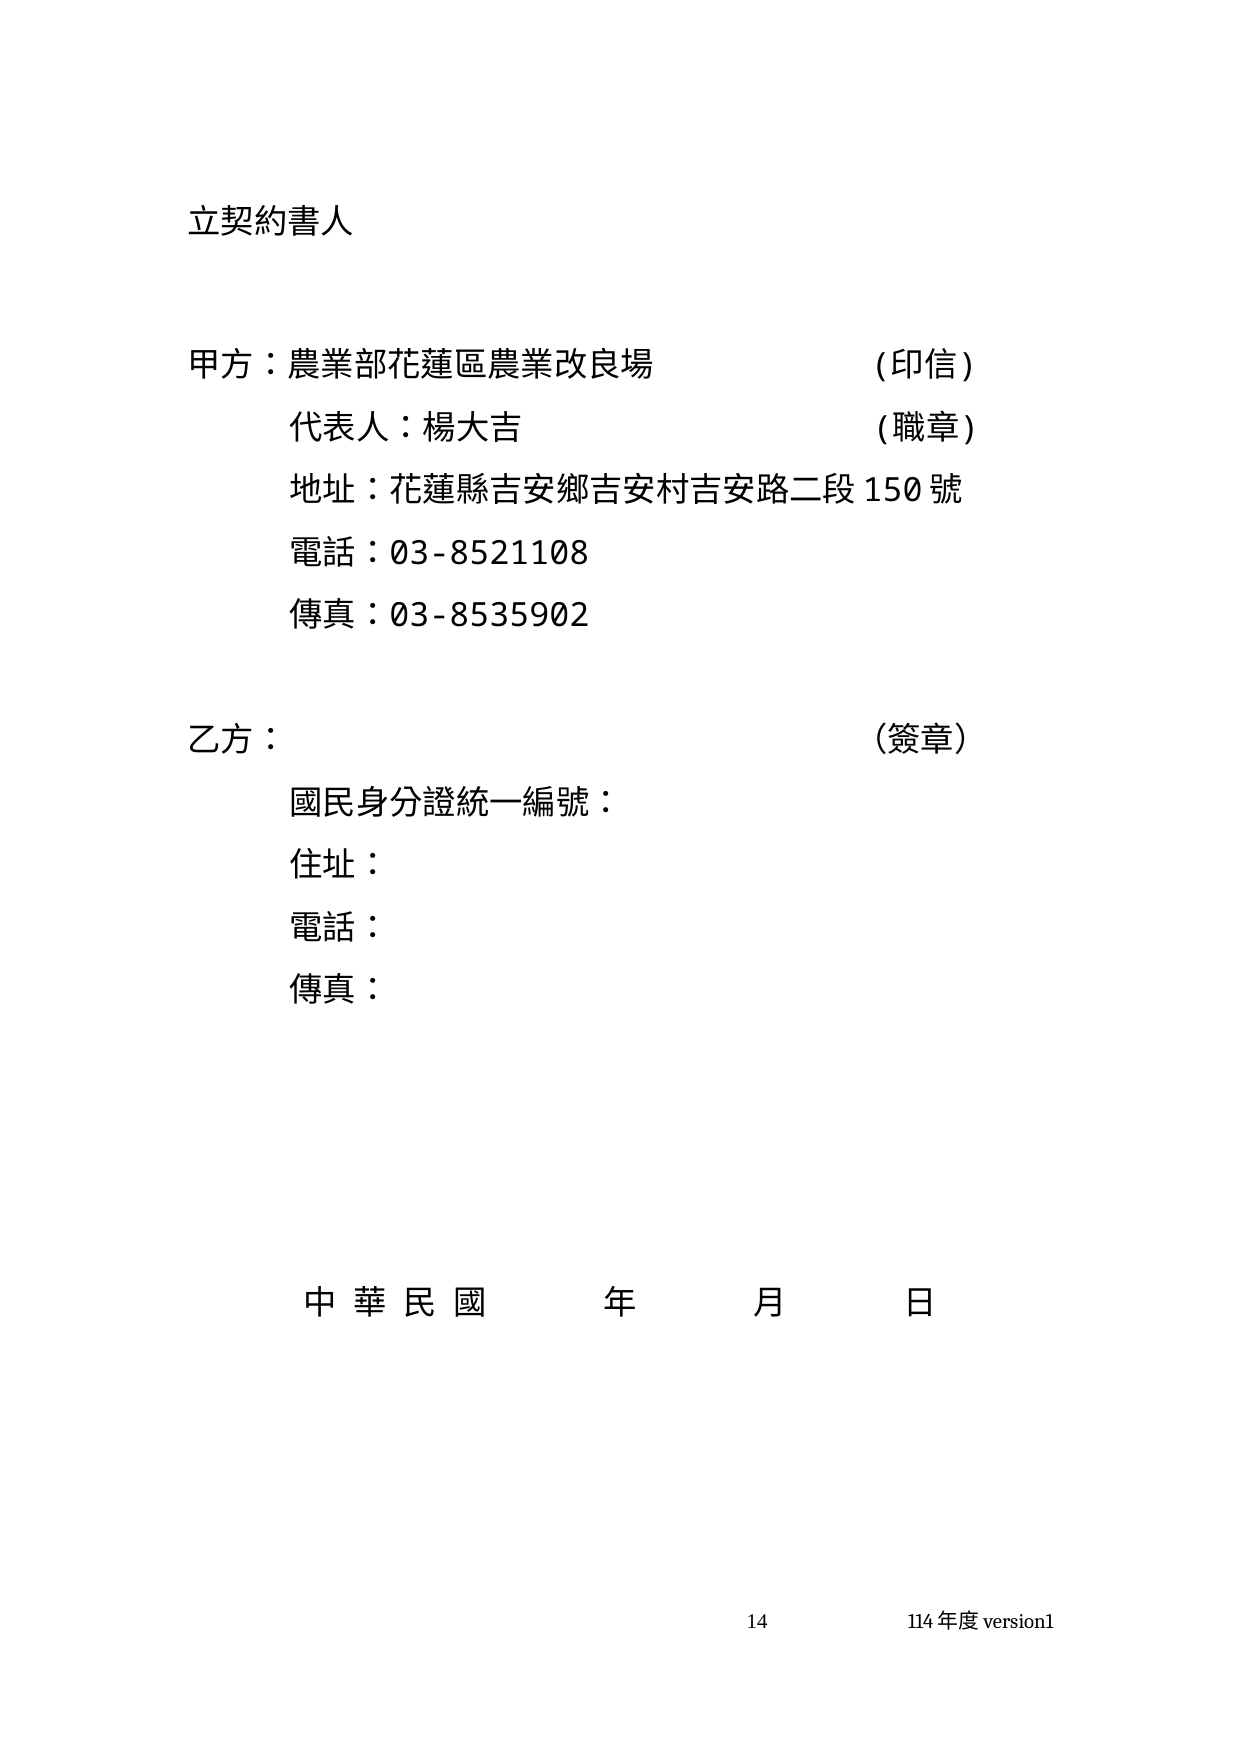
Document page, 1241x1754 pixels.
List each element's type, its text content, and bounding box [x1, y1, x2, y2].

text 住址： [187, 821, 1053, 883]
text 地址：花蓮縣吉安鄉吉安村吉安路二段150號 [187, 446, 1053, 508]
text 乙方： （簽章） [187, 696, 1053, 758]
text 甲方：農業部花蓮區農業改良場 (印信) [187, 321, 1053, 383]
text 立契約書人 [187, 177, 1053, 239]
text 傳真：03-8535902 [187, 571, 1053, 633]
text 中華民國 年 月 日 [187, 1258, 1053, 1321]
text 傳真： [187, 946, 1053, 1008]
text 國民身分證統一編號： [187, 758, 1053, 821]
text 電話：03-8521108 [187, 508, 1053, 571]
text 代表人：楊大吉 (職章) [187, 383, 1053, 446]
text 電話： [187, 883, 1053, 946]
